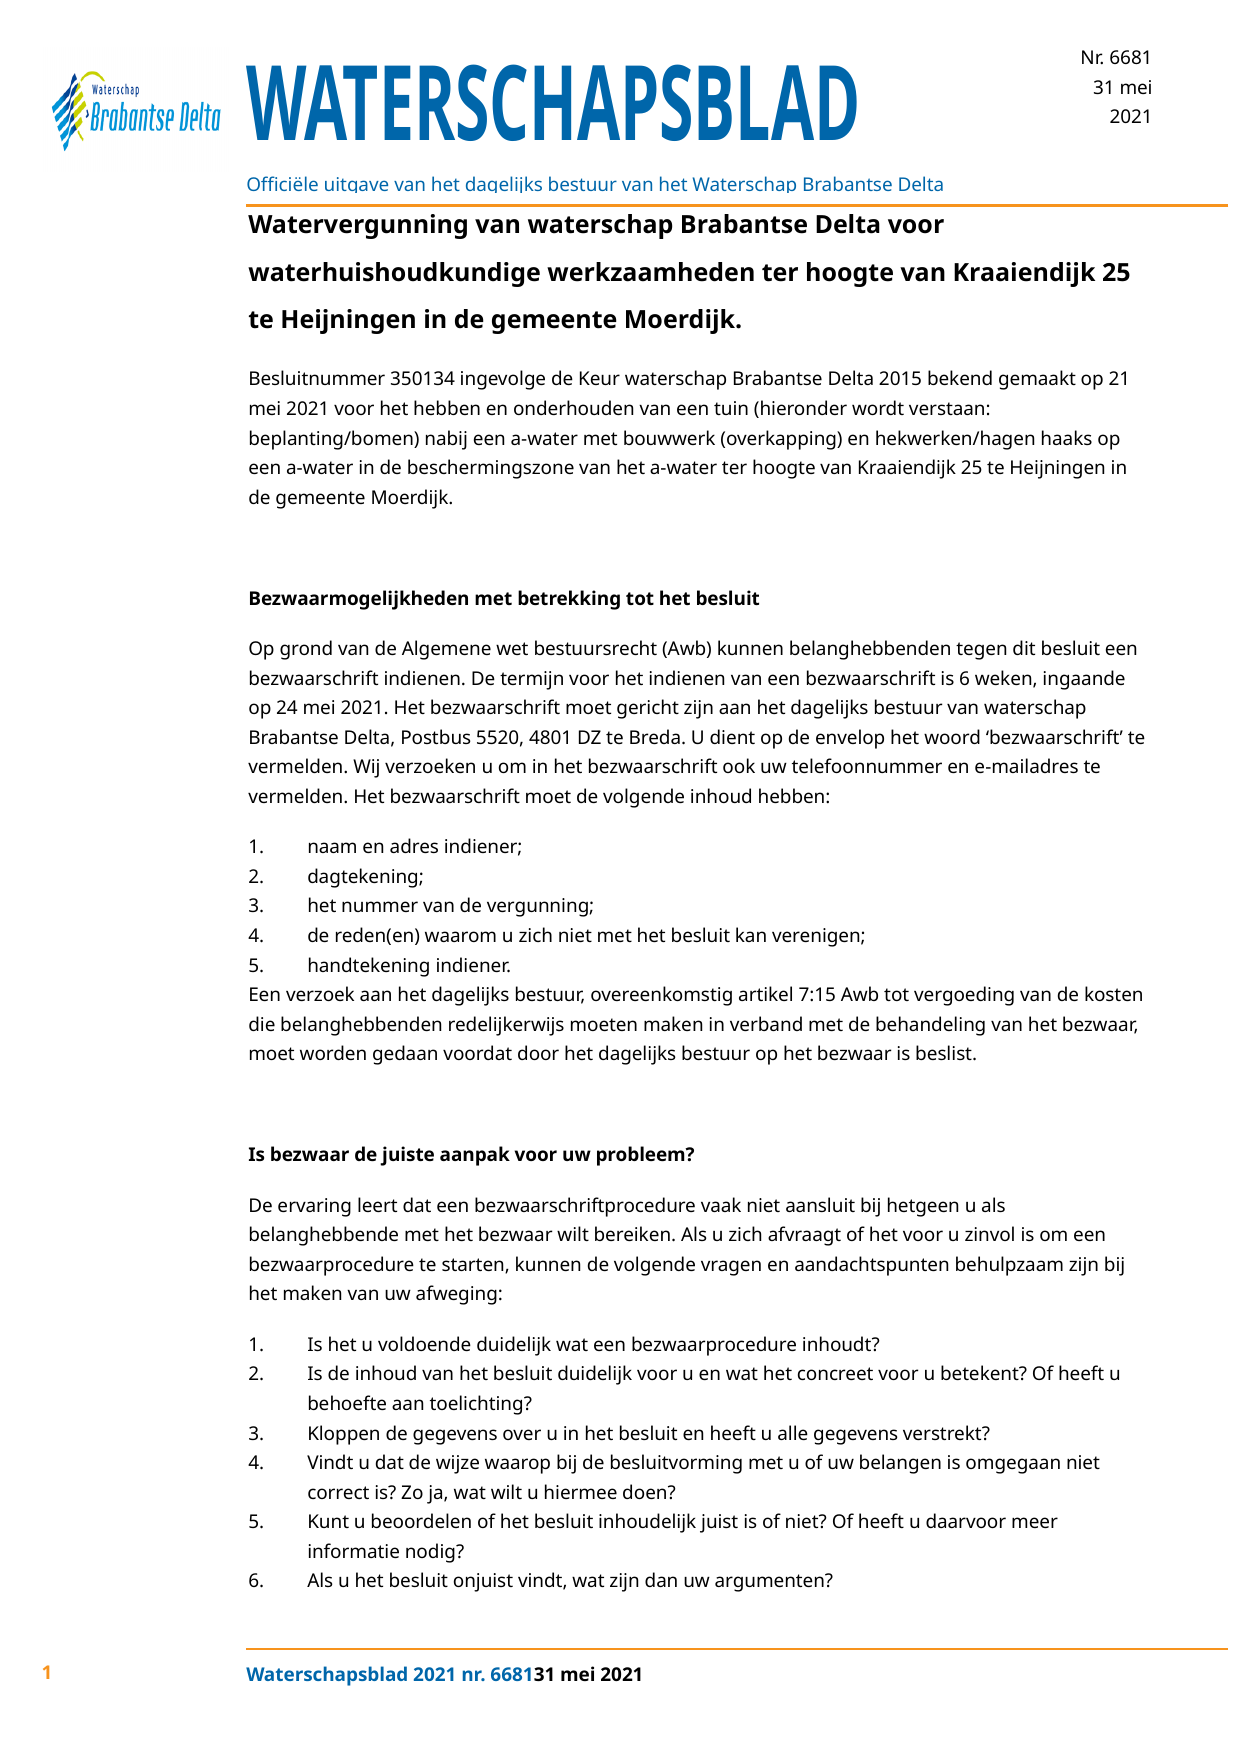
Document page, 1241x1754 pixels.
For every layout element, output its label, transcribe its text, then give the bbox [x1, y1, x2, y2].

list dagtekening; [248, 863, 1152, 889]
text Watervergunning van waterschap Brabantse Delta voor waterhuishoudkundige werkzaamheden ter hoogte van Kraaiendijk 25 te Heijningen in de gemeente Moerdijk. [248, 207, 1152, 336]
text Besluitnummer 350134 ingevolge de Keur waterschap Brabantse Delta 2015 bekend gemaakt op 21 mei 2021 voor het hebben en onderhouden van een tuin (hieronder wordt verstaan: beplanting/bomen) nabij een a-water met bouwwerk (overkapping) en hekwerken/hagen haaks op een a-water in de beschermingszone van het a-water ter hoogte van Kraaiendijk 25 te Heijningen in de gemeente Moerdijk. [248, 366, 1152, 509]
text Is bezwaar de juiste aanpak voor uw probleem? [248, 1141, 1152, 1167]
list handtekening indiener. [248, 952, 1152, 977]
text Op grond van de Algemene wet bestuursrecht (Awb) kunnen belanghebbenden tegen dit besluit een bezwaarschrift indienen. De termijn voor het indienen van een bezwaarschrift is 6 weken, ingaande op 24 mei 2021. Het bezwaarschrift moet gericht zijn aan het dagelijks bestuur van waterschap Brabantse Delta, Postbus 5520, 4801 DZ te Breda. U dient op de envelop het woord ‘bezwaarschrift’ te vermelden. Wij verzoeken u om in het bezwaarschrift ook uw telefoonnummer en e‑mailadres te vermelden. Het bezwaarschrift moet de volgende inhoud hebben: [248, 635, 1152, 809]
list Kunt u beoordelen of het besluit inhoudelijk juist is of niet? Of heeft u daarvoor meer informatie nodig? [248, 1508, 1152, 1564]
list naam en adres indiener; [248, 833, 1152, 859]
list Als u het besluit onjuist vindt, wat zijn dan uw argumenten? [248, 1568, 1152, 1593]
list Is het u voldoende duidelijk wat een bezwaarprocedure inhoudt? [248, 1331, 1152, 1357]
list de reden(en) waarom u zich niet met het besluit kan verenigen; [248, 922, 1152, 948]
list het nummer van de vergunning; [248, 893, 1152, 918]
text Een verzoek aan het dagelijks bestuur, overeenkomstig artikel 7:15 Awb tot vergoeding van de kosten die belanghebbenden redelijkerwijs moeten maken in verband met de behandeling van het bezwaar, moet worden gedaan voordat door het dagelijks bestuur op het bezwaar is beslist. [248, 981, 1152, 1066]
list Is de inhoud van het besluit duidelijk voor u en wat het concreet voor u betekent? Of heeft u behoefte aan toelichting? [248, 1361, 1152, 1416]
list Vindt u dat de wijze waarop bij de besluitvorming met u of uw belangen is omgegaan niet correct is? Zo ja, wat wilt u hiermee doen? [248, 1449, 1152, 1504]
list Kloppen de gegevens over u in het besluit en heeft u alle gegevens verstrekt? [248, 1420, 1152, 1445]
text De ervaring leert dat een bezwaarschriftprocedure vaak niet aansluit bij hetgeen u als belanghebbende met het bezwaar wilt bereiken. Als u zich afvraagt of het voor u zinvol is om een bezwaarprocedure te starten, kunnen de volgende vragen en aandachtspunten behulpzaam zijn bij het maken van uw afweging: [248, 1192, 1152, 1306]
text Bezwaarmogelijkheden met betrekking tot het besluit [248, 585, 1152, 610]
picture [41, 47, 231, 172]
